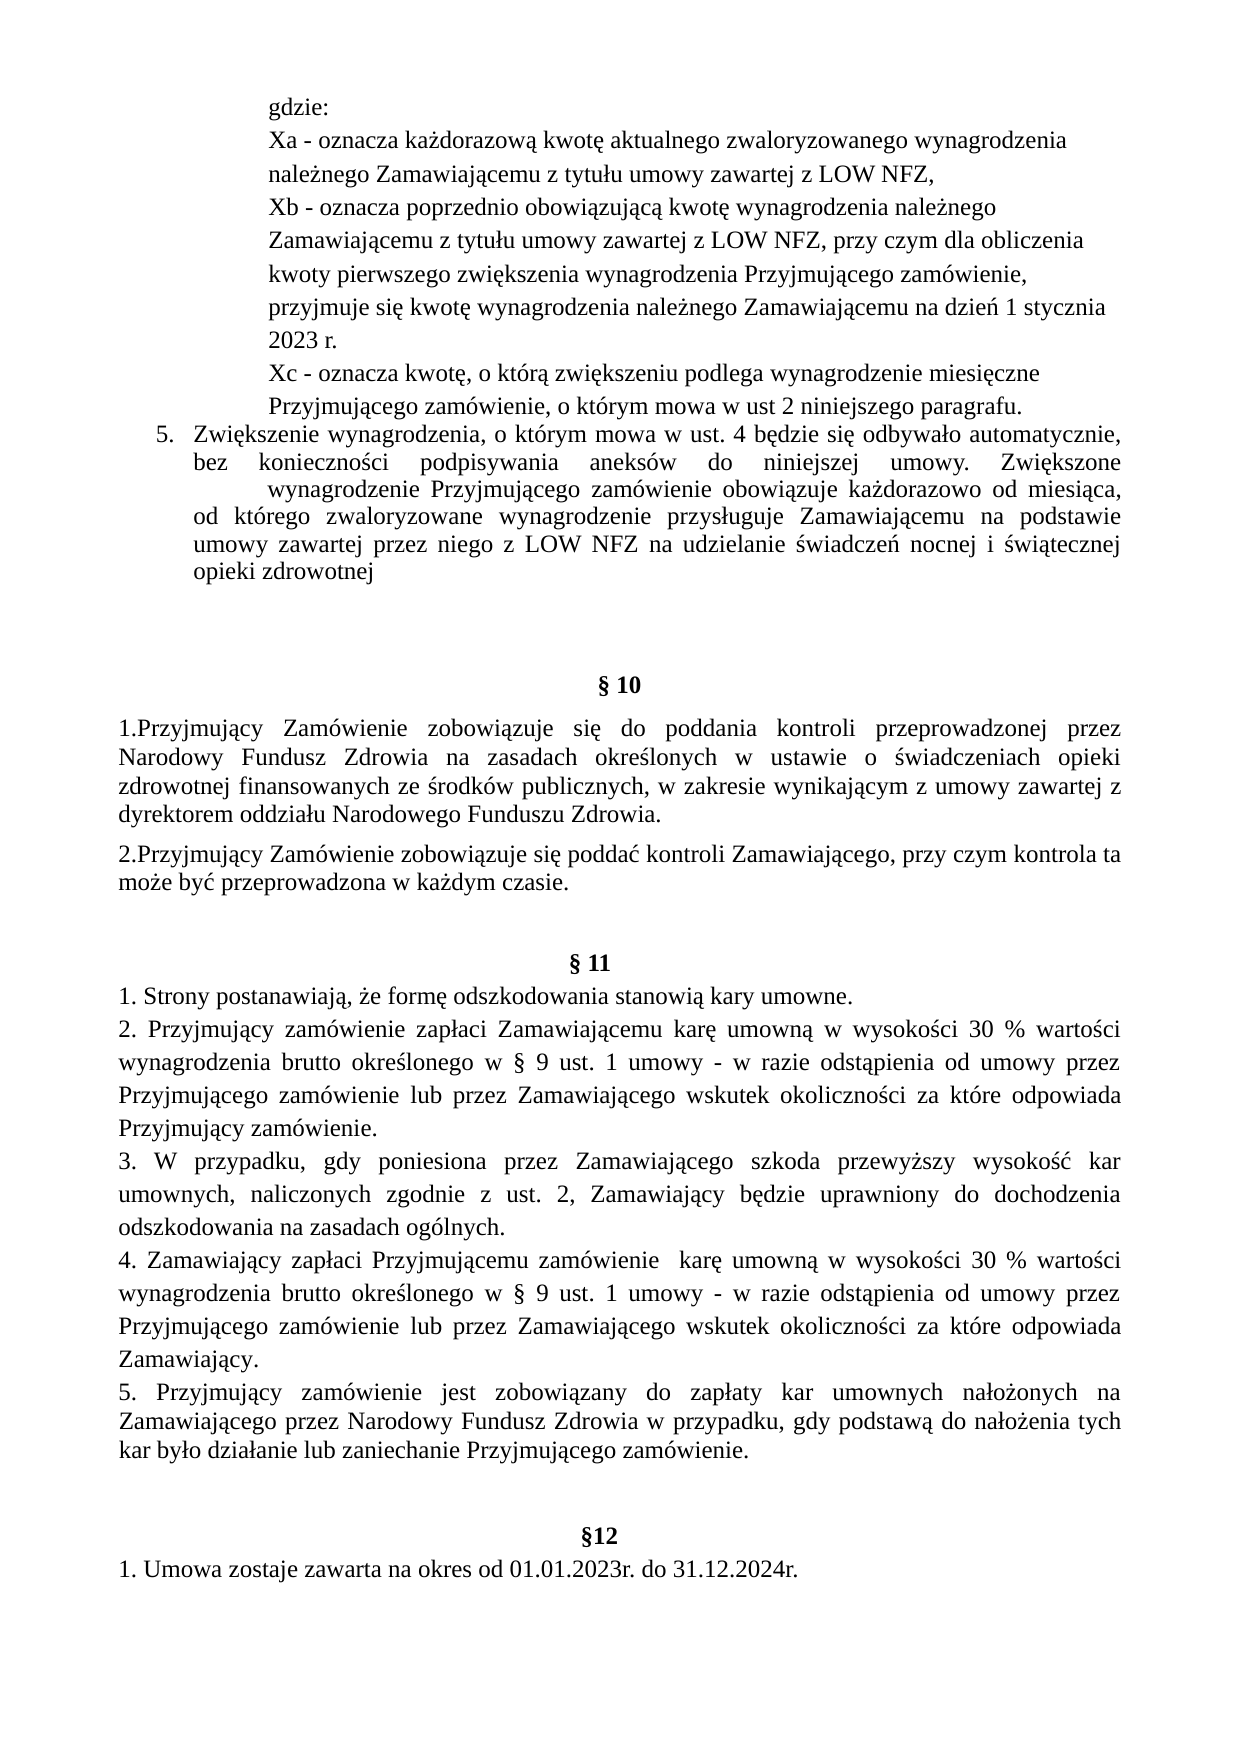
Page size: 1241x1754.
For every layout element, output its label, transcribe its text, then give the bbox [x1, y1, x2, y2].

text 2.Przyjmujący Zamówienie zobowiązuje się poddać kontroli Zamawiającego, przy czym kontrola ta może być przeprowadzona w każdym czasie. [118, 839, 1122, 896]
text Xc - oznacza kwotę, o którą zwiększeniu podlega wynagrodzenie miesięczne Przyjmującego zamówienie, o którym mowa w ust 2 niniejszego paragrafu. [268, 355, 1122, 421]
text 5. Przyjmujący zamówienie jest zobowiązany do zapłaty kar umownych nałożonych na Zamawiającego przez Narodowy Fundusz Zdrowia w przypadku, gdy podstawą do nałożenia tych kar było działanie lub zaniechanie Przyjmującego zamówienie. [118, 1377, 1122, 1464]
text Xb - oznacza poprzednio obowiązującą kwotę wynagrodzenia należnego Zamawiającemu z tytułu umowy zawartej z LOW NFZ, przy czym dla obliczenia kwoty pierwszego zwiększenia wynagrodzenia Przyjmującego zamówienie, [268, 189, 1122, 289]
text 4. Zamawiający zapłaci Przyjmującemu zamówienie karę umowną w wysokości 30 % wartości wynagrodzenia brutto określonego w § 9 ust. 1 umowy - w razie odstąpienia od umowy przez Przyjmującego zamówienie lub przez Zamawiającego wskutek okoliczności za które odpowiada Zamawiający. [118, 1245, 1122, 1373]
text 1. Umowa zostaje zawarta na okres od 01.01.2023r. do 31.12.2024r. [118, 1554, 1122, 1583]
text 2. Przyjmujący zamówienie zapłaci Zamawiającemu karę umowną w wysokości 30 % wartości wynagrodzenia brutto określonego w § 9 ust. 1 umowy - w razie odstąpienia od umowy przez Przyjmującego zamówienie lub przez Zamawiającego wskutek okoliczności za które odpowiada Przyjmujący zamówienie. [118, 1014, 1122, 1142]
text gdzie: [268, 89, 1122, 122]
text §12 [118, 1521, 1122, 1550]
text § 11 [568, 948, 1122, 977]
text § 10 [118, 670, 1120, 698]
text 1.Przyjmujący Zamówienie zobowiązuje się do poddania kontroli przeprowadzonej przez Narodowy Fundusz Zdrowia na zasadach określonych w ustawie o świadczeniach opieki zdrowotnej finansowanych ze środków publicznych, w zakresie wynikającym z umowy zawartej z dyrektorem oddziału Narodowego Funduszu Zdrowia. [118, 713, 1122, 828]
text 3. W przypadku, gdy poniesiona przez Zamawiającego szkoda przewyższy wysokość kar umownych, naliczonych zgodnie z ust. 2, Zamawiający będzie uprawniony do dochodzenia odszkodowania na zasadach ogólnych. [118, 1146, 1122, 1241]
text przyjmuje się kwotę wynagrodzenia należnego Zamawiającemu na dzień 1 stycznia 2023 r. [268, 289, 1122, 355]
text 1. Strony postanawiają, że formę odszkodowania stanowią kary umowne. [118, 981, 1122, 1010]
list Zwiększenie wynagrodzenia, o którym mowa w ust. 4 będzie się odbywało automatycznie, bez konieczności podpisywania aneksów do niniejszej umowy. Zwiększone wynagrodzenie Przyjmującego zamówienie obowiązuje każdorazowo od miesiąca, od którego zwaloryzowane wynagrodzenie przysługuje Zamawiającemu na podstawie umowy zawartej przez niego z LOW NFZ na udzielanie świadczeń nocnej i świątecznej opieki zdrowotnej [156, 421, 1122, 585]
text Xa - oznacza każdorazową kwotę aktualnego zwaloryzowanego wynagrodzenia należnego Zamawiającemu z tytułu umowy zawartej z LOW NFZ, [268, 122, 1122, 189]
